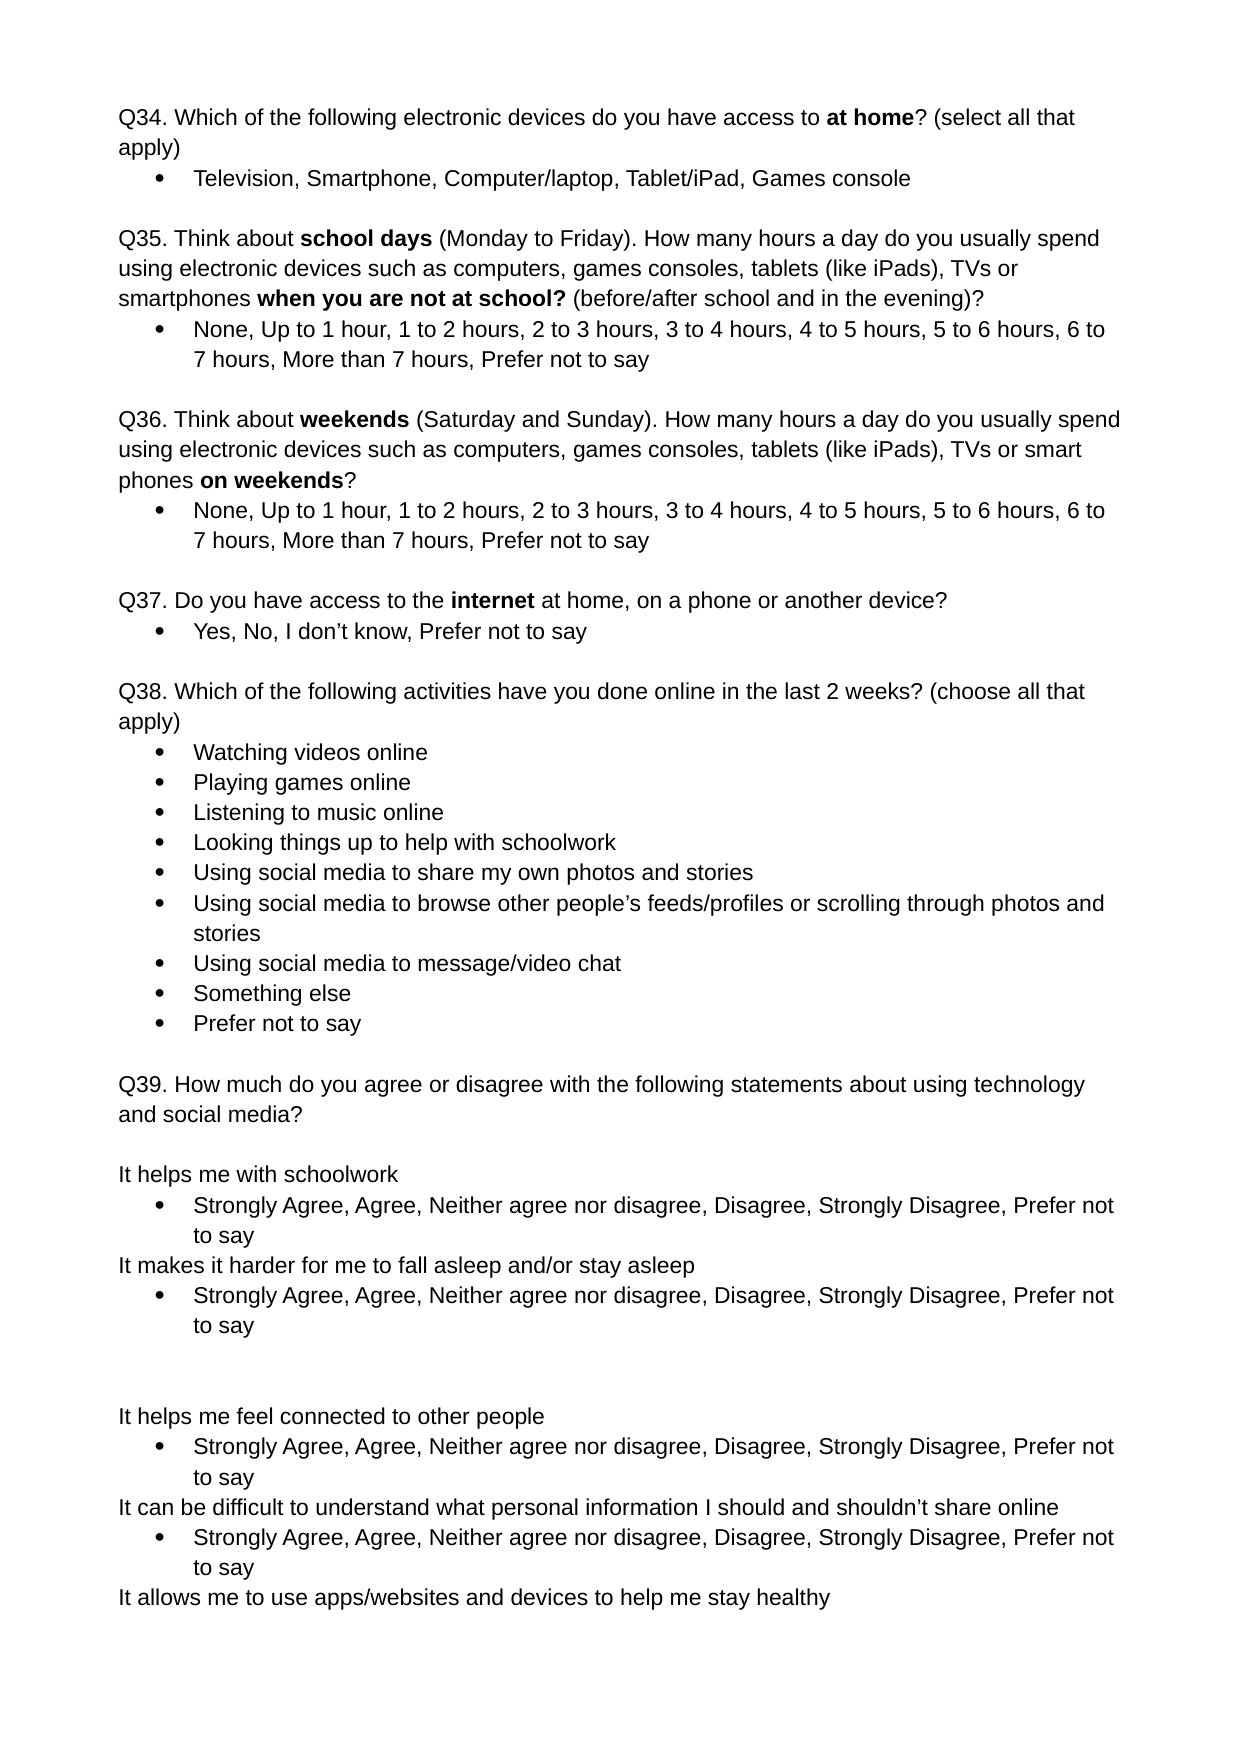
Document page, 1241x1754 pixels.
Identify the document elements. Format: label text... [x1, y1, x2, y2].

list Using social media to share my own photos and stories [156, 859, 1122, 886]
list Something else [156, 980, 1122, 1006]
list Strongly Agree, Agree, Neither agree nor disagree, Disagree, Strongly Disagree, Prefer not to say [156, 1282, 1122, 1339]
text It can be difficult to understand what personal information I should and shouldn’t share online [118, 1494, 1122, 1520]
text It allows me to use apps/websites and devices to help me stay healthy [118, 1584, 1122, 1611]
list Strongly Agree, Agree, Neither agree nor disagree, Disagree, Strongly Disagree, Prefer not to say [156, 1433, 1122, 1490]
text Q34. Which of the following electronic devices do you have access to at home? (select all that apply) [118, 104, 1122, 161]
list Prefer not to say [156, 1010, 1122, 1037]
list Using social media to browse other people’s feeds/profiles or scrolling through photos and stories [156, 889, 1122, 946]
list Playing games online [156, 769, 1122, 795]
text Q39. How much do you agree or disagree with the following statements about using technology and social media? [118, 1071, 1122, 1127]
list Using social media to message/video chat [156, 950, 1122, 976]
text Q36. Think about weekends (Saturday and Sunday). How many hours a day do you usually spend using electronic devices such as computers, games consoles, tablets (like iPads), TVs or smart phones on weekends? [118, 406, 1122, 493]
list Looking things up to help with schoolwork [156, 829, 1122, 855]
text Q38. Which of the following activities have you done online in the last 2 weeks? (choose all that apply) [118, 678, 1122, 734]
list None, Up to 1 hour, 1 to 2 hours, 2 to 3 hours, 3 to 4 hours, 4 to 5 hours, 5 to 6 hours, 6 to 7 hours, More than 7 hours, Prefer not to say [156, 316, 1122, 372]
text It helps me with schoolwork [118, 1161, 1122, 1188]
list None, Up to 1 hour, 1 to 2 hours, 2 to 3 hours, 3 to 4 hours, 4 to 5 hours, 5 to 6 hours, 6 to 7 hours, More than 7 hours, Prefer not to say [156, 497, 1122, 553]
text It helps me feel connected to other people [118, 1403, 1122, 1429]
list Watching videos online [156, 738, 1122, 765]
list Television, Smartphone, Computer/laptop, Tablet/iPad, Games console [156, 164, 1122, 191]
list Listening to music online [156, 799, 1122, 825]
text It makes it harder for me to fall asleep and/or stay asleep [118, 1252, 1122, 1278]
list Strongly Agree, Agree, Neither agree nor disagree, Disagree, Strongly Disagree, Prefer not to say [156, 1192, 1122, 1248]
text Q35. Think about school days (Monday to Friday). How many hours a day do you usually spend using electronic devices such as computers, games consoles, tablets (like iPads), TVs or smartphones when you are not at school? (before/after school and in the evening)? [118, 225, 1122, 312]
list Yes, No, I don’t know, Prefer not to say [156, 618, 1122, 644]
list Strongly Agree, Agree, Neither agree nor disagree, Disagree, Strongly Disagree, Prefer not to say [156, 1524, 1122, 1580]
text Q37. Do you have access to the internet at home, on a phone or another device? [118, 587, 1122, 614]
